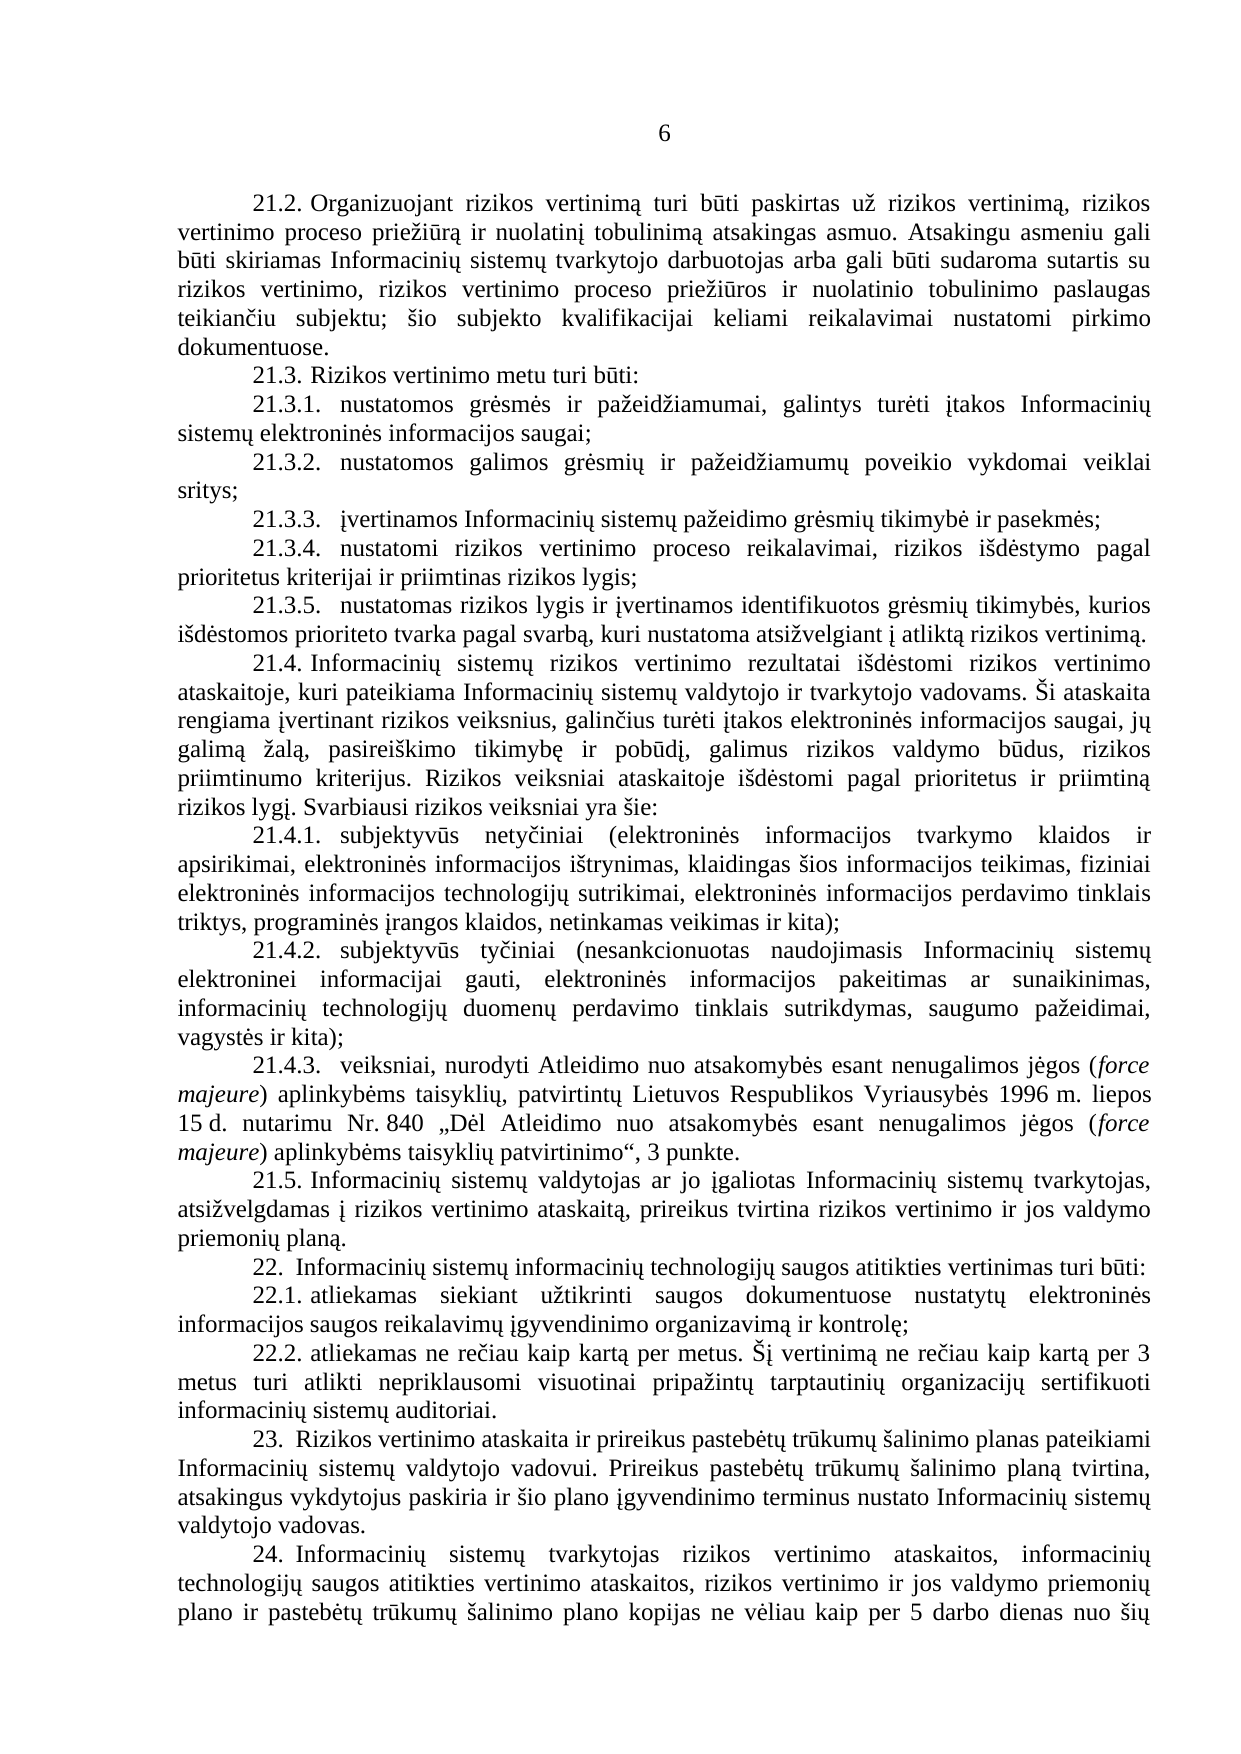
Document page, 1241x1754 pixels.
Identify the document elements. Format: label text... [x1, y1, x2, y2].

text 21.3.1. nustatomos grėsmės ir pažeidžiamumai, galintys turėti įtakos Informacinių sistemų elektroninės informacijos saugai; [177, 389, 1152, 447]
text 21.5. Informacinių sistemų valdytojas ar jo įgaliotas Informacinių sistemų tvarkytojas, atsižvelgdamas į rizikos vertinimo ataskaitą, prireikus tvirtina rizikos vertinimo ir jos valdymo priemonių planą. [177, 1166, 1152, 1252]
text 21.4.2. subjektyvūs tyčiniai (nesankcionuotas naudojimasis Informacinių sistemų elektroninei informacijai gauti, elektroninės informacijos pakeitimas ar sunaikinimas, informacinių technologijų duomenų perdavimo tinklais sutrikdymas, saugumo pažeidimai, vagystės ir kita); [177, 936, 1152, 1051]
text 24. Informacinių sistemų tvarkytojas rizikos vertinimo ataskaitos, informacinių technologijų saugos atitikties vertinimo ataskaitos, rizikos vertinimo ir jos valdymo priemonių plano ir pastebėtų trūkumų šalinimo plano kopijas ne vėliau kaip per 5 darbo dienas nuo šių [177, 1539, 1152, 1626]
text 23. Rizikos vertinimo ataskaita ir prireikus pastebėtų trūkumų šalinimo planas pateikiami Informacinių sistemų valdytojo vadovui. Prireikus pastebėtų trūkumų šalinimo planą tvirtina, atsakingus vykdytojus paskiria ir šio plano įgyvendinimo terminus nustato Informacinių sistemų valdytojo vadovas. [177, 1424, 1152, 1539]
text 22. Informacinių sistemų informacinių technologijų saugos atitikties vertinimas turi būti: [177, 1252, 1152, 1281]
text 21.3.5. nustatomas rizikos lygis ir įvertinamos identifikuotos grėsmių tikimybės, kurios išdėstomos prioriteto tvarka pagal svarbą, kuri nustatoma atsižvelgiant į atliktą rizikos vertinimą. [177, 591, 1152, 648]
text 21.4. Informacinių sistemų rizikos vertinimo rezultatai išdėstomi rizikos vertinimo ataskaitoje, kuri pateikiama Informacinių sistemų valdytojo ir tvarkytojo vadovams. Ši ataskaita rengiama įvertinant rizikos veiksnius, galinčius turėti įtakos elektroninės informacijos saugai, jų galimą žalą, pasireiškimo tikimybę ir pobūdį, galimus rizikos valdymo būdus, rizikos priimtinumo kriterijus. Rizikos veiksniai ataskaitoje išdėstomi pagal prioritetus ir priimtiną rizikos lygį. Svarbiausi rizikos veiksniai yra šie: [177, 648, 1152, 821]
text 22.1. atliekamas siekiant užtikrinti saugos dokumentuose nustatytų elektroninės informacijos saugos reikalavimų įgyvendinimo organizavimą ir kontrolę; [177, 1281, 1152, 1338]
text 21.2. Organizuojant rizikos vertinimą turi būti paskirtas už rizikos vertinimą, rizikos vertinimo proceso priežiūrą ir nuolatinį tobulinimą atsakingas asmuo. Atsakingu asmeniu gali būti skiriamas Informacinių sistemų tvarkytojo darbuotojas arba gali būti sudaroma sutartis su rizikos vertinimo, rizikos vertinimo proceso priežiūros ir nuolatinio tobulinimo paslaugas teikiančiu subjektu; šio subjekto kvalifikacijai keliami reikalavimai nustatomi pirkimo dokumentuose. [177, 188, 1152, 361]
text 21.3. Rizikos vertinimo metu turi būti: [177, 361, 1152, 389]
text 22.2. atliekamas ne rečiau kaip kartą per metus. Šį vertinimą ne rečiau kaip kartą per 3 metus turi atlikti nepriklausomi visuotinai pripažintų tarptautinių organizacijų sertifikuoti informacinių sistemų auditoriai. [177, 1338, 1152, 1424]
text 21.4.1. subjektyvūs netyčiniai (elektroninės informacijos tvarkymo klaidos ir apsirikimai, elektroninės informacijos ištrynimas, klaidingas šios informacijos teikimas, fiziniai elektroninės informacijos technologijų sutrikimai, elektroninės informacijos perdavimo tinklais triktys, programinės įrangos klaidos, netinkamas veikimas ir kita); [177, 821, 1152, 936]
text 21.3.2. nustatomos galimos grėsmių ir pažeidžiamumų poveikio vykdomai veiklai sritys; [177, 447, 1152, 504]
text 21.3.4. nustatomi rizikos vertinimo proceso reikalavimai, rizikos išdėstymo pagal prioritetus kriterijai ir priimtinas rizikos lygis; [177, 533, 1152, 591]
text 21.3.3. įvertinamos Informacinių sistemų pažeidimo grėsmių tikimybė ir pasekmės; [177, 504, 1152, 533]
text 21.4.3. veiksniai, nurodyti Atleidimo nuo atsakomybės esant nenugalimos jėgos (force majeure) aplinkybėms taisyklių, patvirtintų Lietuvos Respublikos Vyriausybės 1996 m. liepos 15 d. nutarimu Nr. 840 „Dėl Atleidimo nuo atsakomybės esant nenugalimos jėgos (force majeure) aplinkybėms taisyklių patvirtinimo“, 3 punkte. [177, 1051, 1152, 1166]
